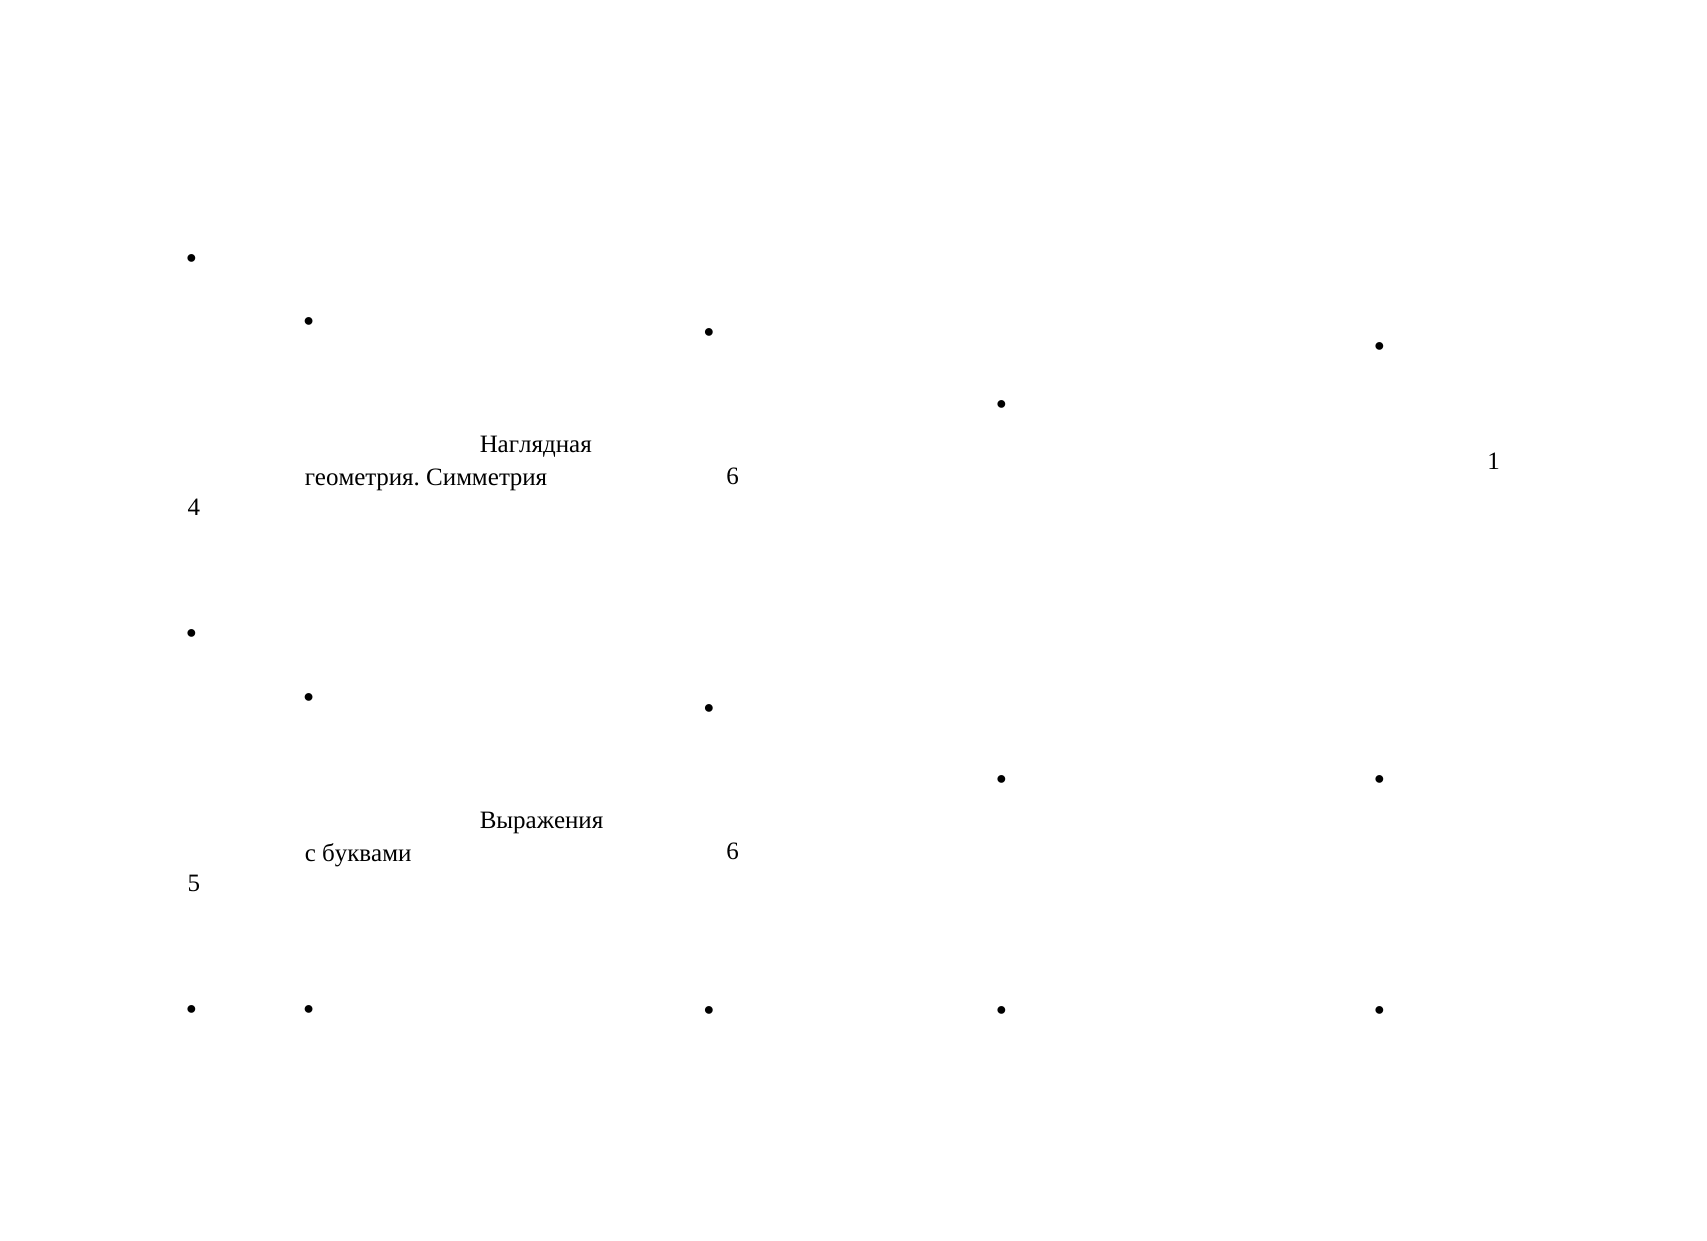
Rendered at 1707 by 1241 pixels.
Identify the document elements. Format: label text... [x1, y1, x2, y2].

table_cell 5 [176, 620, 279, 996]
table_cell [836, 245, 1205, 620]
table_cell 1 [1205, 245, 1592, 620]
table_cell 1 [1205, 996, 1592, 1083]
table_cell 1 [836, 996, 1205, 1083]
table_cell [1205, 620, 1592, 996]
table_cell 4 [176, 245, 279, 620]
table_cell [279, 150, 621, 245]
table_cell 14 [621, 996, 836, 1083]
table_cell [621, 150, 836, 245]
table_cell 6 [621, 620, 836, 996]
table_cell [1205, 150, 1592, 245]
table_cell Выражения с буквами [279, 620, 621, 996]
table_cell [176, 150, 279, 245]
table_cell Наглядная геометрия. Симметрия [279, 245, 621, 620]
table_cell 6 [176, 996, 279, 1083]
table_cell [836, 150, 1205, 245]
table_cell 6 [621, 245, 836, 620]
table_cell [836, 620, 1205, 996]
table_cell Наглядная геометрия. Фигуры на плоскости [279, 996, 621, 1083]
